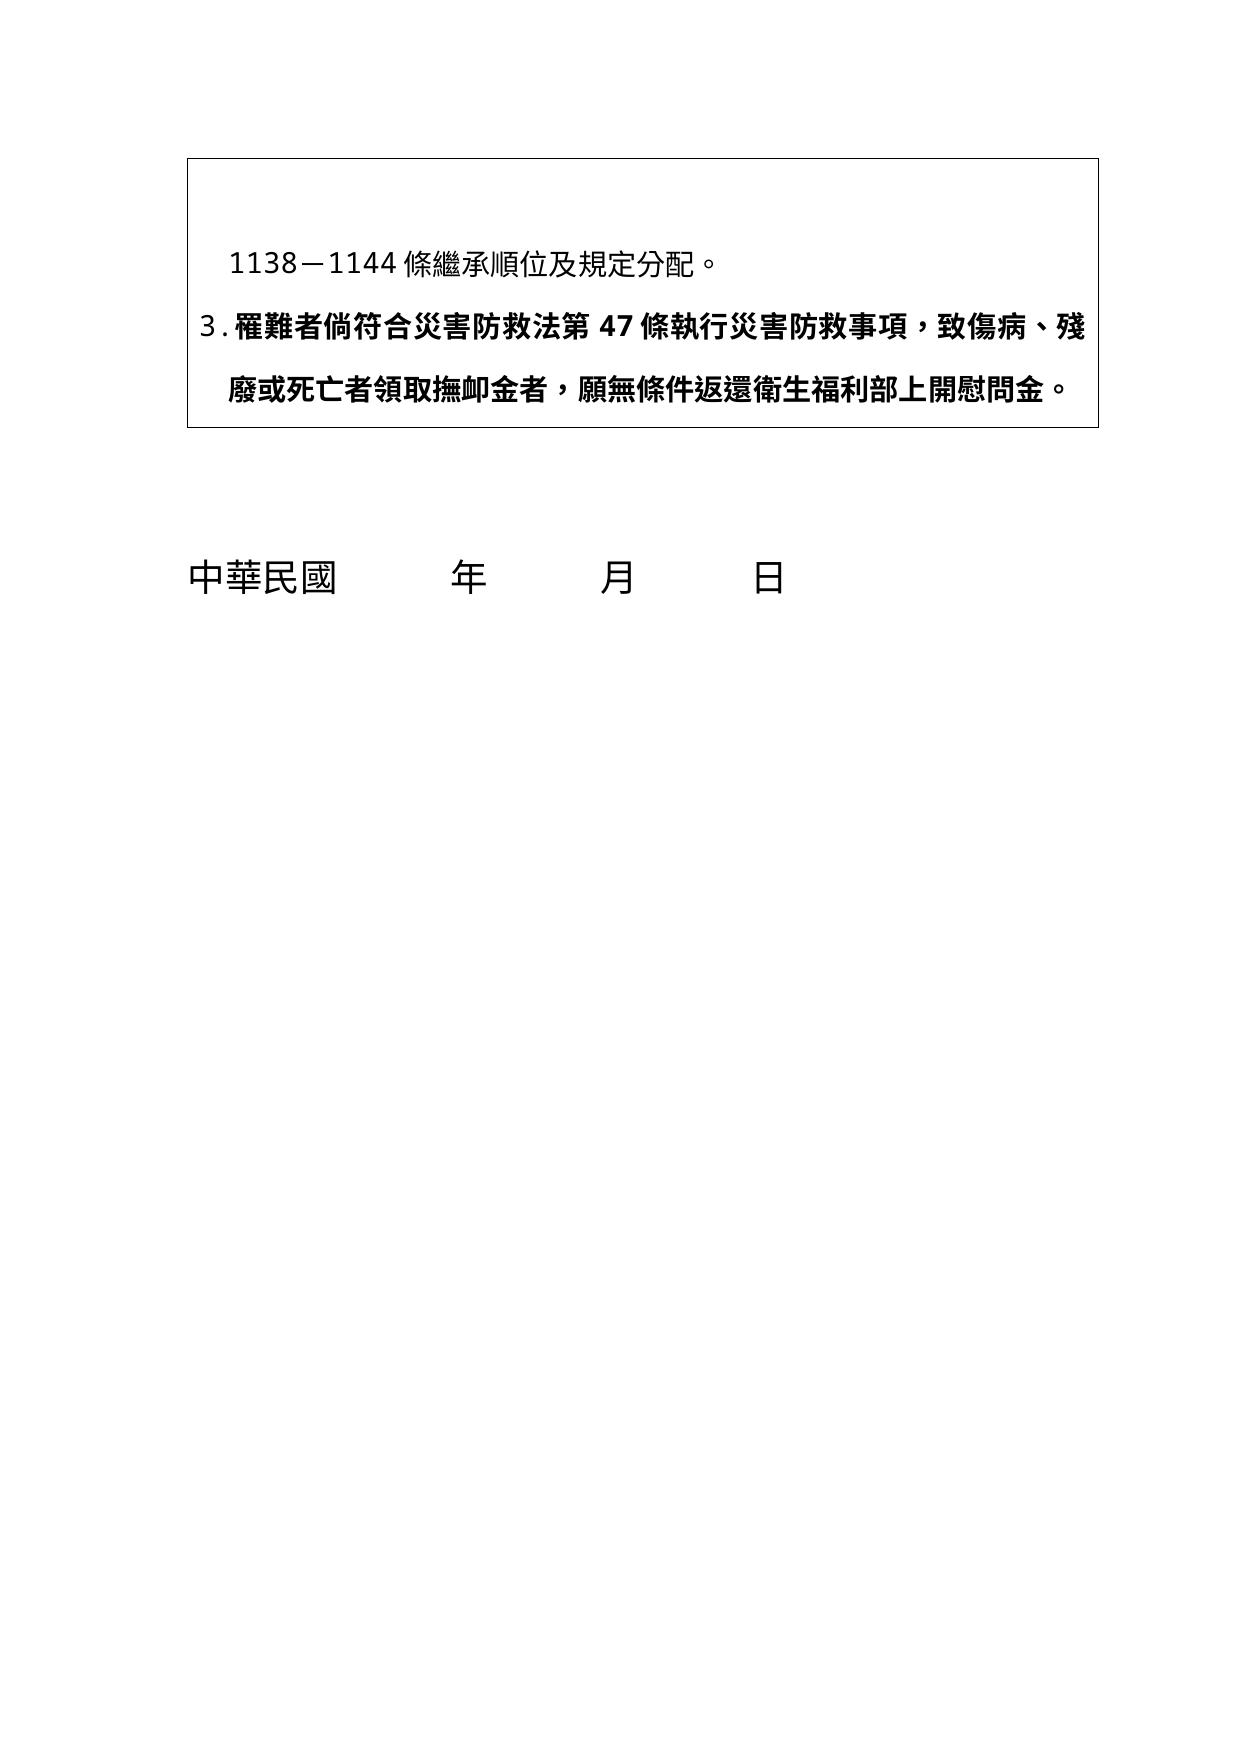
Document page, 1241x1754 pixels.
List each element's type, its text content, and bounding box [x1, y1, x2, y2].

table_header 1138－1144條繼承順位及規定分配。 3.罹難者倘符合災害防救法第47條執行災害防救事項，致傷病、殘廢或死亡者領取撫卹金者，願無條件返還衛生福利部上開慰問金。 [188, 159, 1098, 427]
text 中華民國 年 月 日 [187, 533, 1053, 596]
